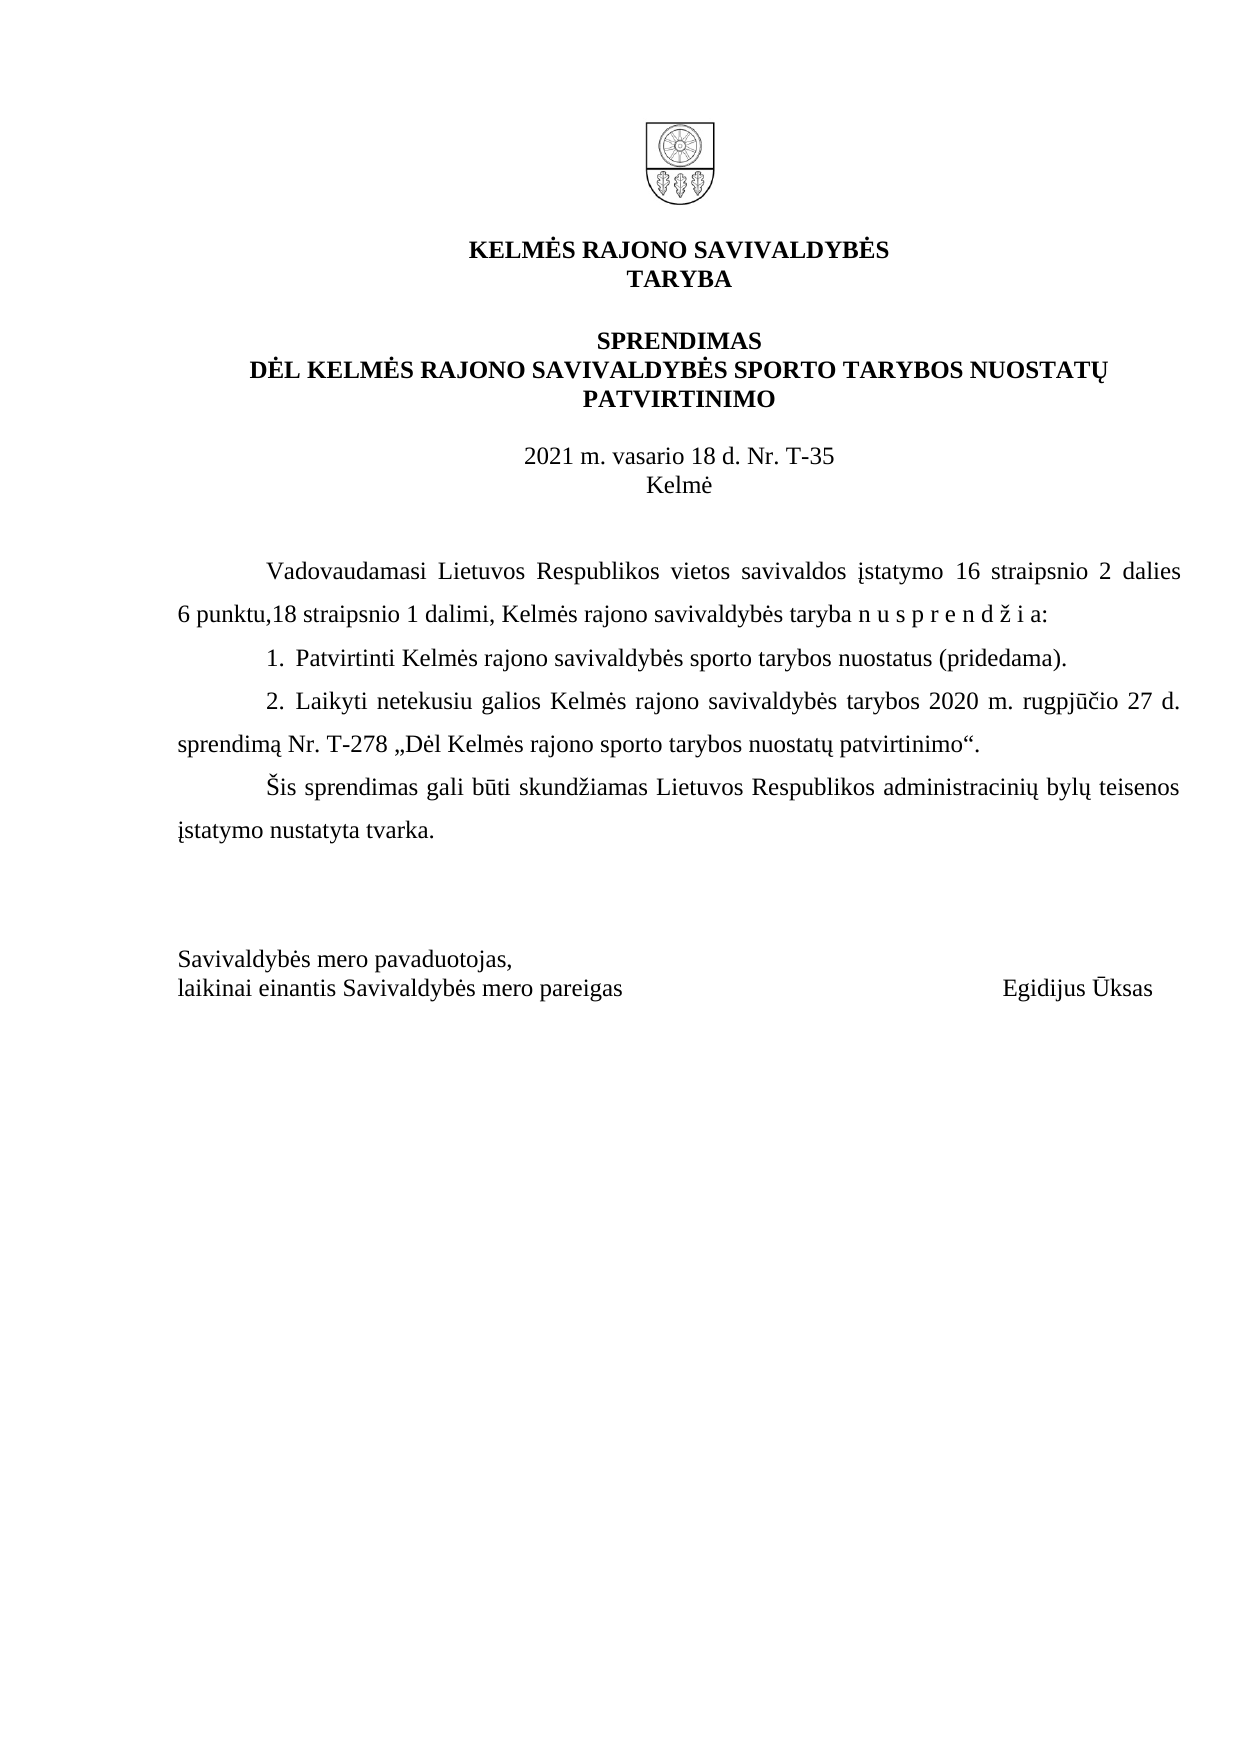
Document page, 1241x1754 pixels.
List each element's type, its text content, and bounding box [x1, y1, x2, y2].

text laikinai einantis Savivaldybės mero pareigas Egidijus Ūksas [177, 973, 1181, 1002]
text Šis sprendimas gali būti skundžiamas Lietuvos Respublikos administracinių bylų teisenos įstatymo nustatyta tvarka. [177, 772, 1181, 844]
text 2021 m. vasario 18 d. Nr. T-35 [177, 441, 1181, 470]
text SPRENDIMAS [177, 326, 1181, 355]
text DĖL KELMĖS RAJONO SAVIVALDYBĖS SPORTO TARYBOS NUOSTATŲ PATVIRTINIMO [177, 355, 1181, 413]
text 2. Laikyti netekusiu galios Kelmės rajono savivaldybės tarybos 2020 m. rugpjūčio 27 d. sprendimą Nr. T-278 „Dėl Kelmės rajono sporto tarybos nuostatų patvirtinimo“. [177, 686, 1181, 758]
text Vadovaudamasi Lietuvos Respublikos vietos savivaldos įstatymo 16 straipsnio 2 dalies 6 punktu,18 straipsnio 1 dalimi, Kelmės rajono savivaldybės taryba n u s p r e n d ž i a: [177, 556, 1181, 628]
text KELMĖS RAJONO SAVIVALDYBĖS [177, 235, 1181, 264]
text Kelmė [177, 470, 1181, 499]
text 1. Patvirtinti Kelmės rajono savivaldybės sporto tarybos nuostatus (pridedama). [177, 643, 1181, 671]
text Savivaldybės mero pavaduotojas, [177, 944, 1181, 973]
text TARYBA [177, 264, 1181, 293]
